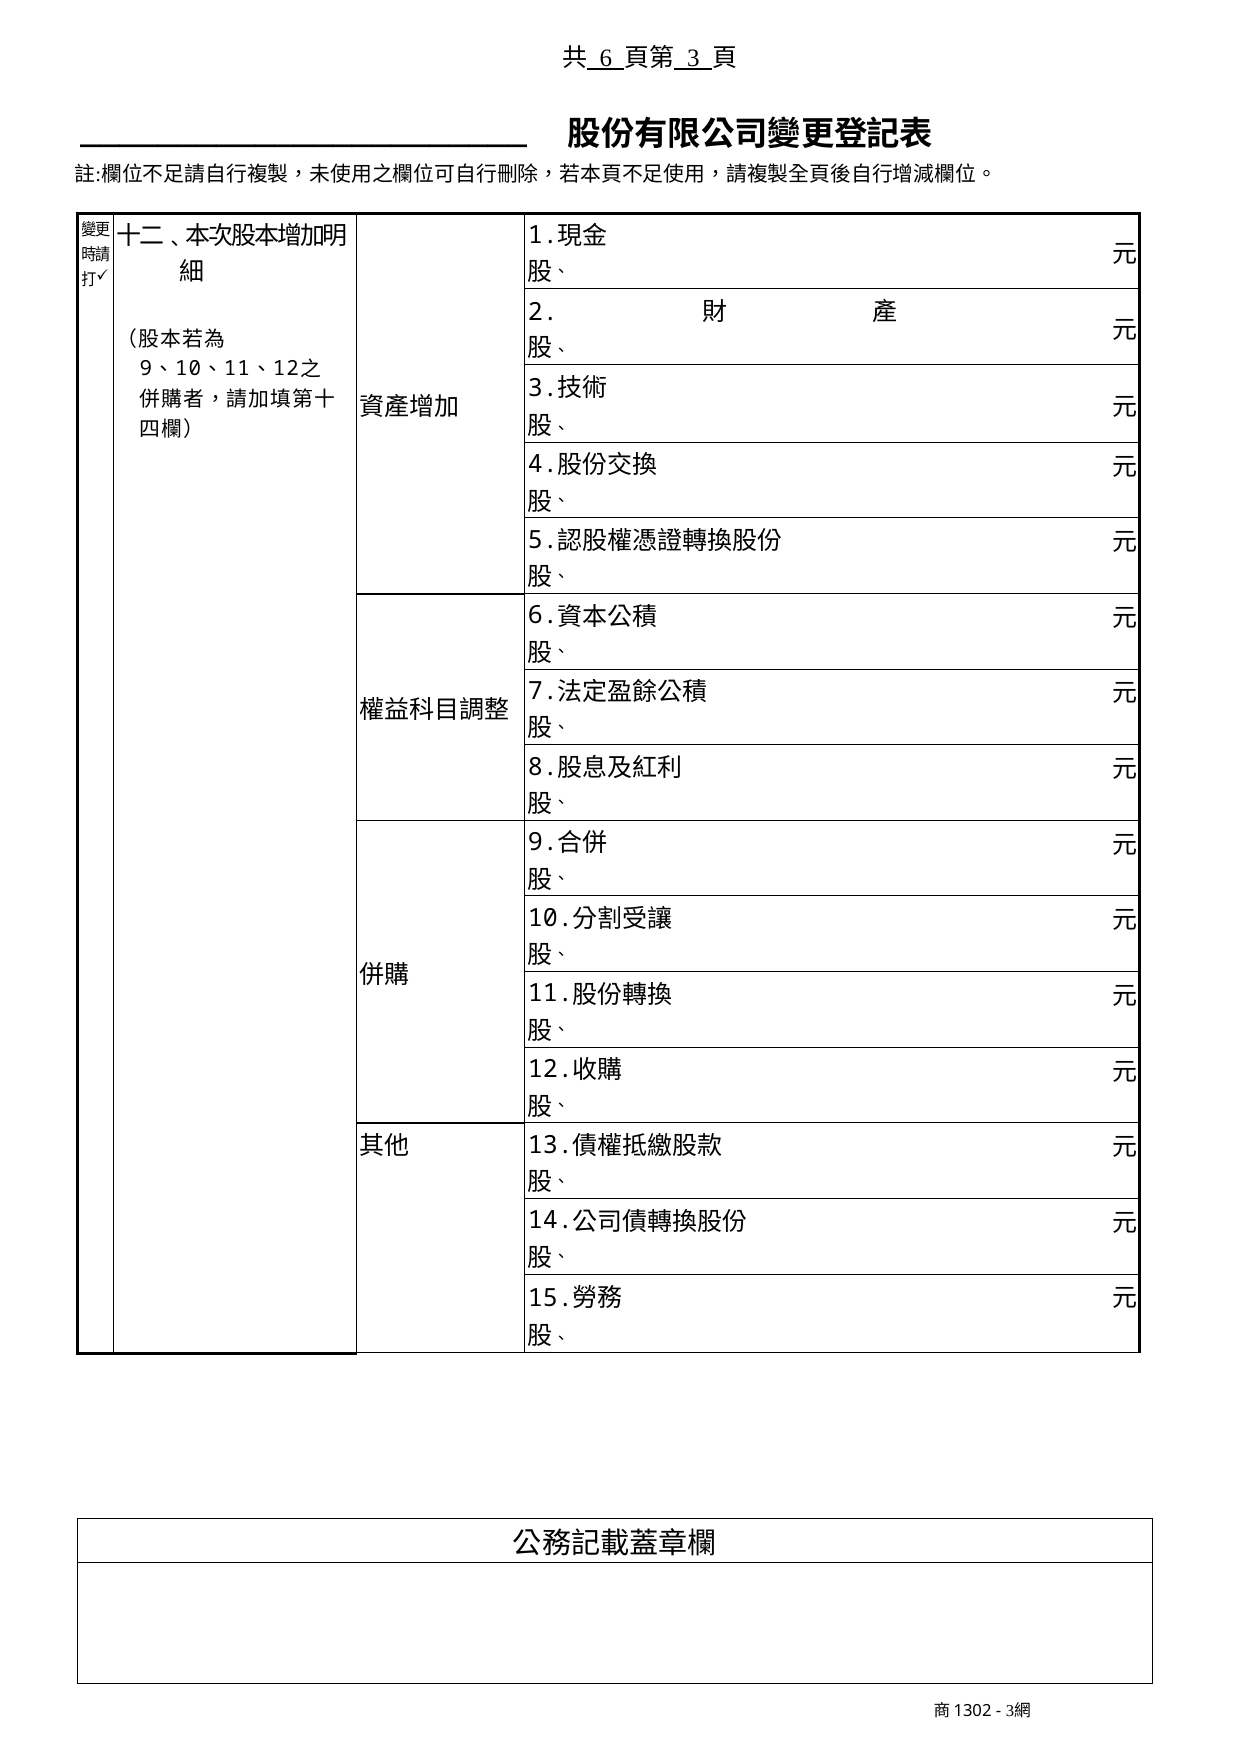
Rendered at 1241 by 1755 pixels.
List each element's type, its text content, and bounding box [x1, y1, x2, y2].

table_cell [900, 1199, 1084, 1273]
table_cell 2.財產 股、 [525, 289, 899, 363]
table_header 變更時請打 [79, 215, 113, 1352]
table_cell 元 [1089, 289, 1138, 363]
table_cell 併購 [357, 821, 524, 1122]
table_cell [900, 365, 1089, 442]
table_cell 元 [1084, 1123, 1138, 1198]
table_cell 11.股份轉換 股、 [525, 972, 899, 1047]
table_cell [900, 1275, 1089, 1352]
table_cell 元 [1089, 365, 1138, 442]
table_cell 15.勞務 股、 [525, 1275, 899, 1352]
table_cell 12.收購 股、 [525, 1048, 899, 1122]
table_cell [900, 1048, 1084, 1122]
table_header 十二﹑本次股本增加明細 （股本若為9、10、11、12之併購者，請加填第十四欄） [114, 215, 356, 1352]
table_cell 6.資本公積 股、 [525, 594, 899, 668]
table_cell [900, 745, 1084, 820]
table_cell 其他 [357, 1124, 524, 1352]
table_cell [900, 972, 1084, 1047]
table_cell [900, 518, 1084, 593]
table_cell [900, 821, 1084, 895]
table_cell 4.股份交換 股、 [525, 443, 899, 517]
table_header [77, 94, 565, 157]
table_cell 元 [1089, 1275, 1138, 1352]
table_header 股份有限公司變更登記表 [565, 94, 1015, 157]
table_cell 元 [1084, 443, 1138, 517]
table_cell 7.法定盈餘公積 股、 [525, 670, 899, 744]
table_cell 10.分割受讓 股、 [525, 896, 899, 971]
table_header [1015, 94, 1126, 157]
table_cell 元 [1084, 972, 1138, 1047]
table_cell 元 [1084, 896, 1138, 971]
table_header [900, 215, 1084, 288]
table_cell 3.技術 股、 [525, 365, 899, 442]
table_header 資產增加 [357, 215, 524, 593]
table_cell 14.公司債轉換股份 股、 [525, 1199, 899, 1273]
table_cell 元 [1084, 745, 1138, 820]
table_cell [900, 896, 1084, 971]
table_cell [900, 289, 1089, 363]
table_cell 元 [1084, 1048, 1138, 1122]
text 註:欄位不足請自行複製，未使用之欄位可自行刪除，若本頁不足使用，請複製全頁後自行增減欄位。 [74, 157, 1176, 187]
table_cell [900, 443, 1084, 517]
table_cell 元 [1084, 821, 1138, 895]
table_cell 元 [1084, 594, 1138, 668]
table_cell [900, 670, 1084, 744]
table_cell 元 [1084, 518, 1138, 593]
table_cell 9.合併 股、 [525, 821, 899, 895]
table_header 1.現金 股、 [525, 215, 899, 288]
table_cell 元 [1084, 1199, 1138, 1273]
table_cell 5.認股權憑證轉換股份 股、 [525, 518, 899, 593]
table_cell 權益科目調整 [357, 595, 524, 820]
table_cell 13.債權抵繳股款 股、 [525, 1123, 899, 1198]
table_header 元 [1084, 215, 1138, 288]
table_cell [900, 1123, 1084, 1198]
table_cell 元 [1084, 670, 1138, 744]
table_cell 8.股息及紅利 股、 [525, 745, 899, 820]
table_cell [900, 594, 1084, 668]
